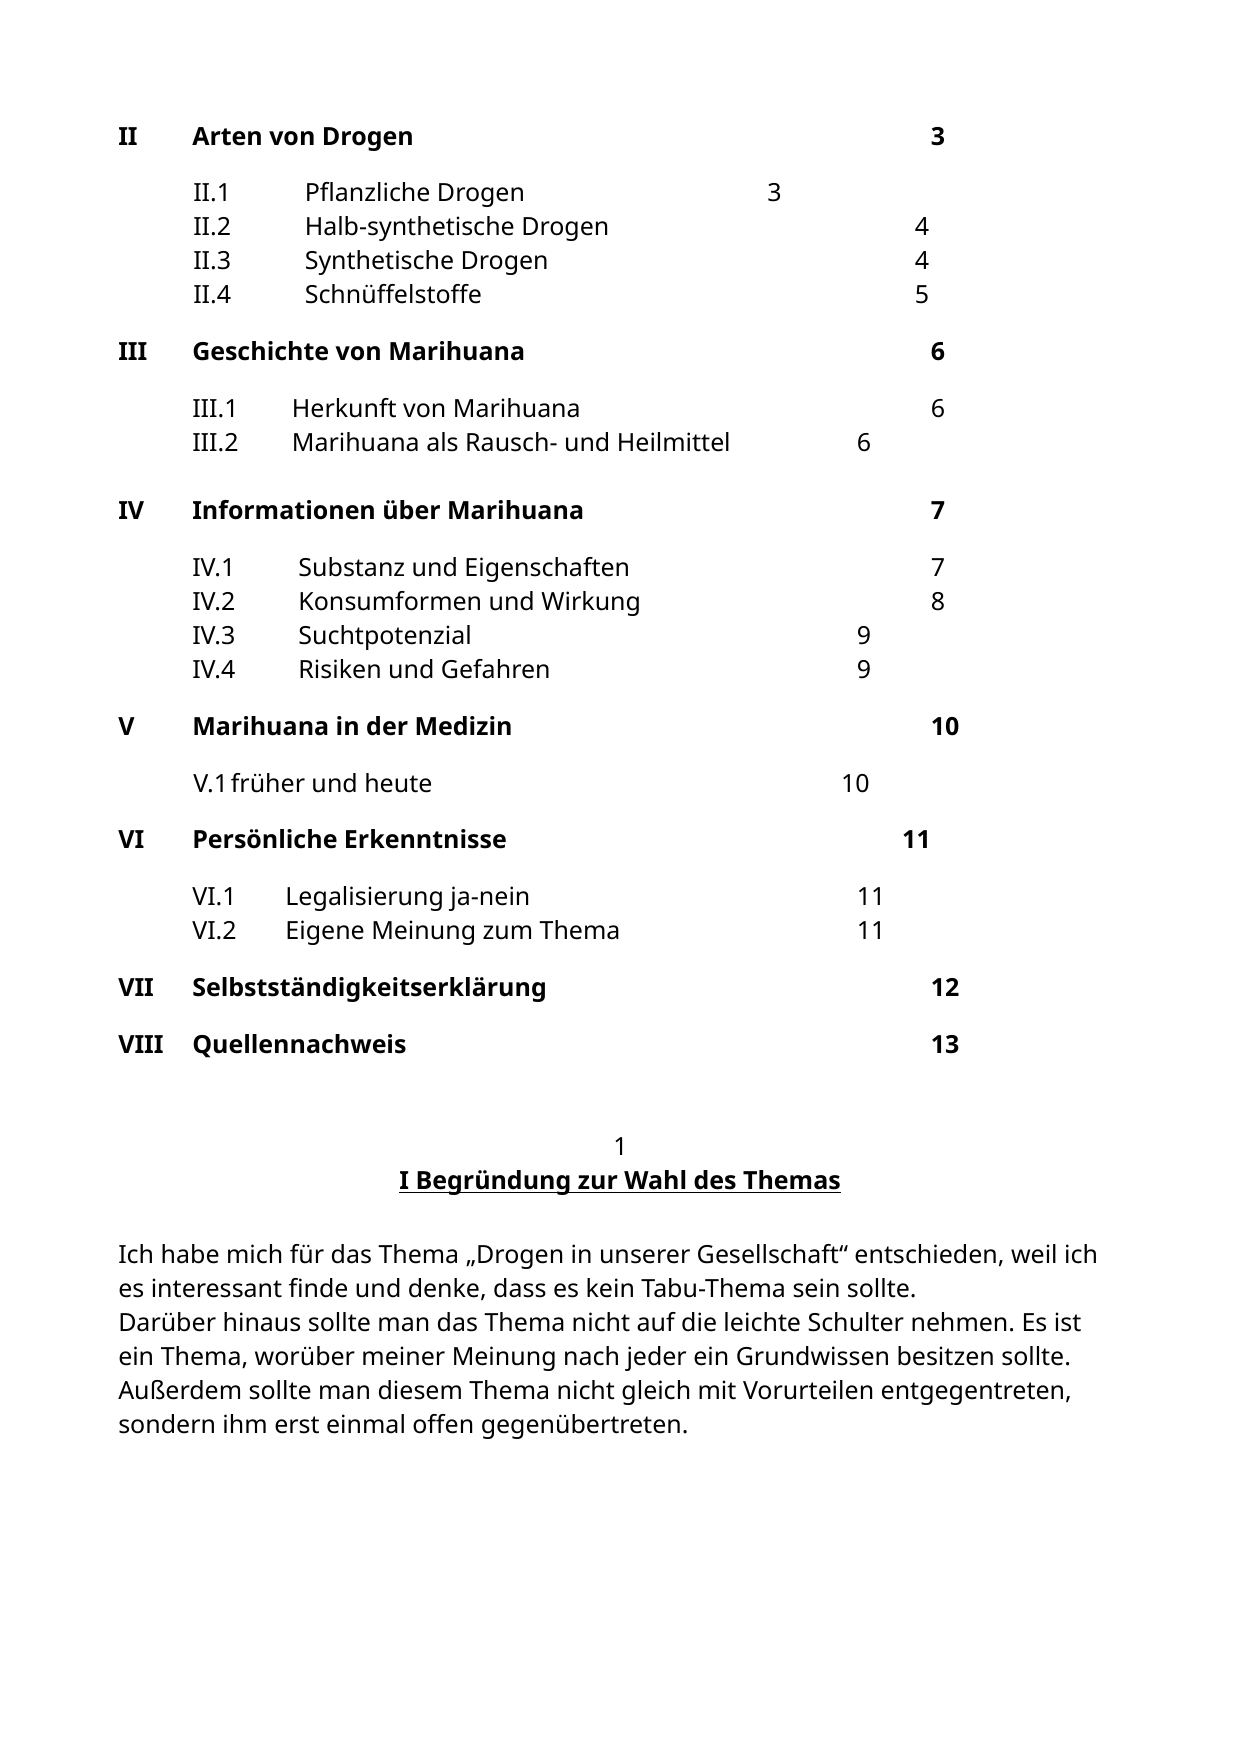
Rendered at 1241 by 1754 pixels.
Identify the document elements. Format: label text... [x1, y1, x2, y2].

text IV.2 Konsumformen und Wirkung 8 [118, 584, 1122, 618]
text IV.1 Substanz und Eigenschaften 7 [118, 549, 1122, 584]
text IV Informationen über Marihuana 7 [118, 493, 1122, 527]
text 1 [118, 1129, 1122, 1163]
text I Begründung zur Wahl des Themas [118, 1163, 1122, 1197]
list Synthetische Drogen 4 [193, 243, 1122, 277]
text VI Persönliche Erkenntnisse 11 [118, 822, 1122, 856]
text IV.4 Risiken und Gefahren 9 [118, 652, 1122, 686]
text Ich habe mich für das Thema „Drogen in unserer Gesellschaft“ entschieden, weil ich es interessant finde und denke, dass es kein Tabu-Thema sein sollte. [118, 1236, 1122, 1304]
list früher und heute 10 [193, 765, 1122, 799]
text VI.1 Legalisierung ja-nein 11 [118, 879, 1122, 913]
text IV.3 Suchtpotenzial 9 [118, 618, 1122, 652]
text III Geschichte von Marihuana 6 [118, 334, 1122, 368]
text II Arten von Drogen 3 [118, 118, 1122, 152]
text III.2 Marihuana als Rausch- und Heilmittel 6 [118, 425, 1122, 459]
list Pflanzliche Drogen 3 [193, 175, 1122, 209]
list Halb-synthetische Drogen 4 [193, 209, 1122, 243]
text VI.2 Eigene Meinung zum Thema 11 [118, 913, 1122, 947]
text VIII Quellennachweis 13 [118, 1026, 1122, 1061]
text V Marihuana in der Medizin 10 [118, 708, 1122, 743]
list Schnüffelstoffe 5 [193, 277, 1122, 311]
text III.1 Herkunft von Marihuana 6 [118, 391, 1122, 425]
text VII Selbstständigkeitserklärung 12 [118, 970, 1122, 1004]
text Darüber hinaus sollte man das Thema nicht auf die leichte Schulter nehmen. Es ist ein Thema, worüber meiner Meinung nach jeder ein Grundwissen besitzen sollte. Außerdem sollte man diesem Thema nicht gleich mit Vorurteilen entgegentreten, sondern ihm erst einmal offen gegenübertreten. [118, 1304, 1122, 1441]
